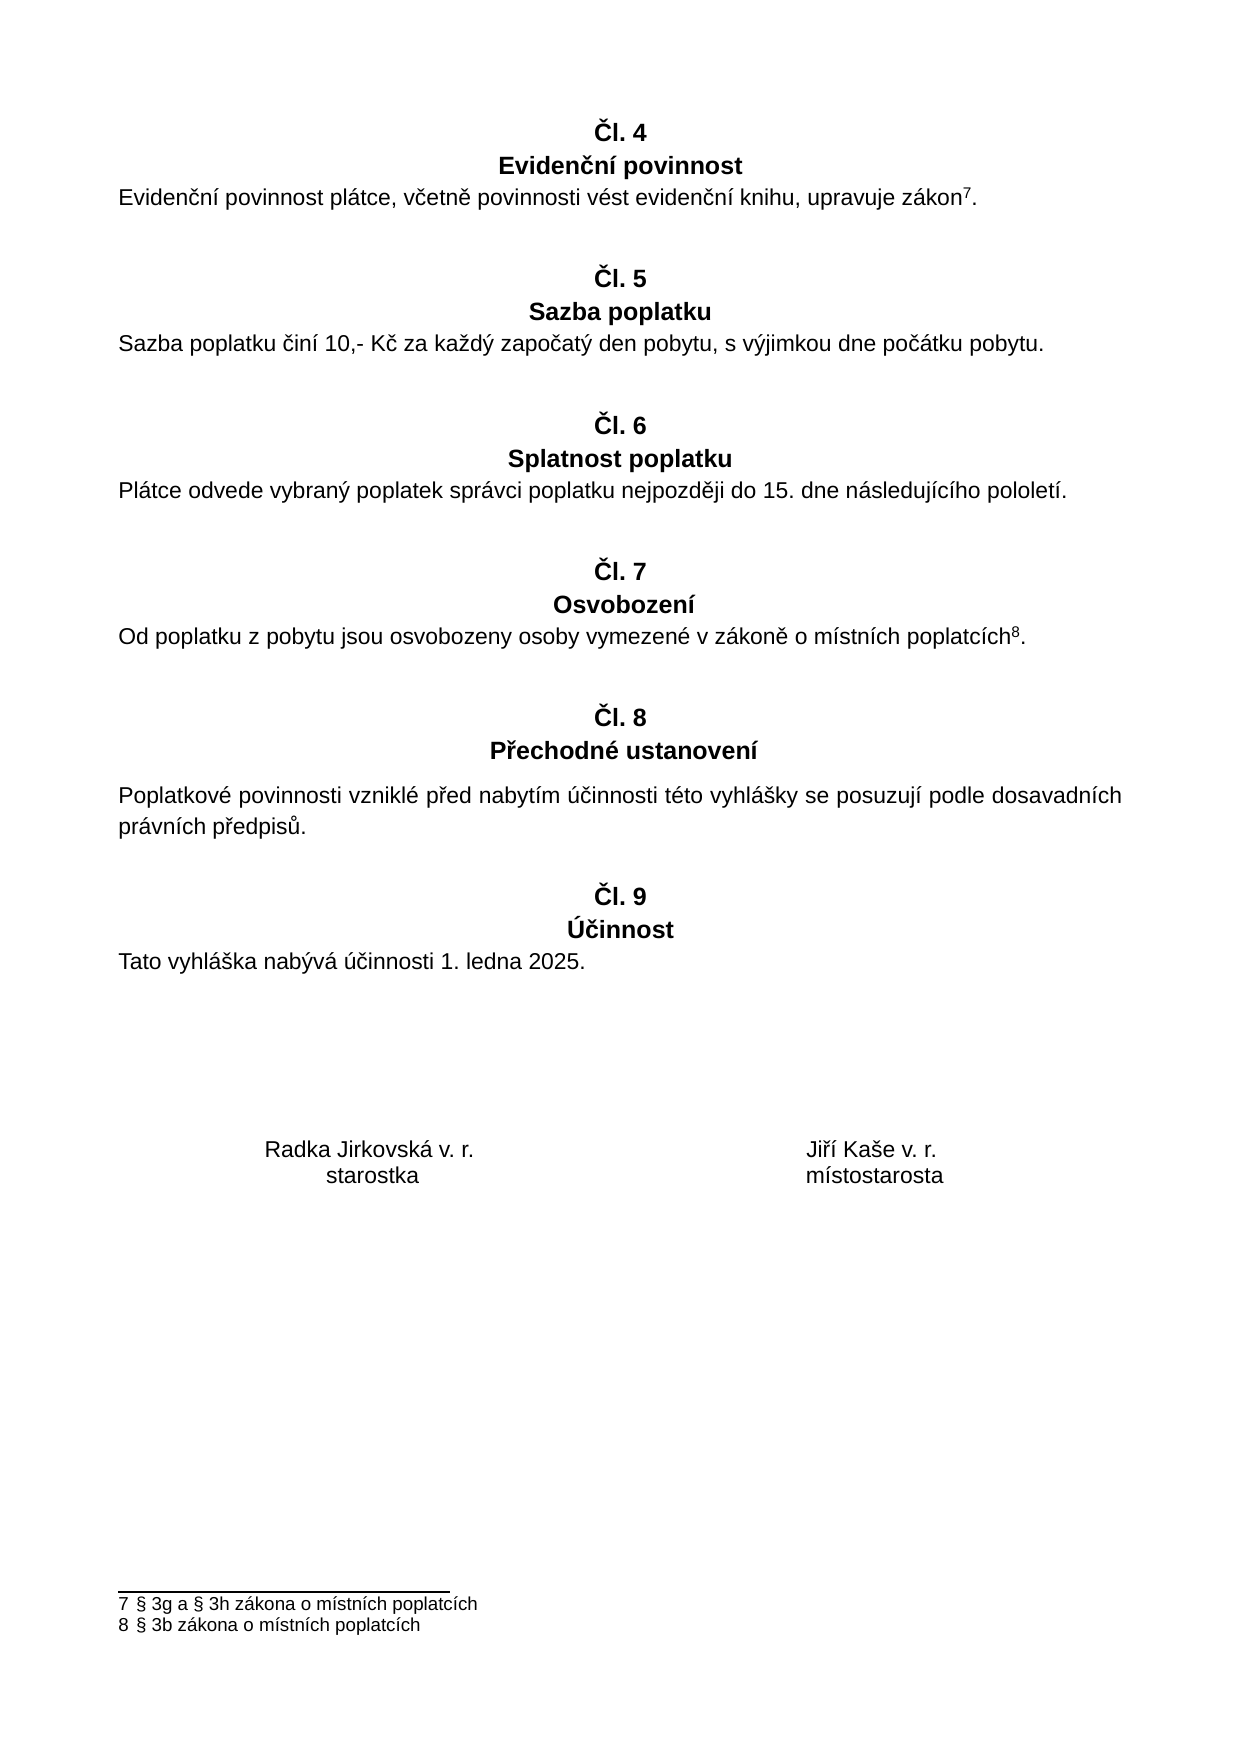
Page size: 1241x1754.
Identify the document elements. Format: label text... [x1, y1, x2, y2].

subtitle Čl. 4 Evidenční povinnost [118, 118, 1122, 180]
text Plátce odvede vybraný poplatek správci poplatku nejpozději do 15. dne následujícího pololetí. [118, 477, 1122, 503]
subtitle Čl. 6 Splatnost poplatku [118, 411, 1122, 472]
text Evidenční povinnost plátce, včetně povinnosti vést evidenční knihu, upravuje zákon. [118, 184, 1122, 211]
text Tato vyhláška nabývá účinnosti 1. ledna 2025. [118, 948, 1122, 975]
text Poplatkové povinnosti vzniklé před nabytím účinnosti této vyhlášky se posuzují podle dosavadních právních předpisů. [118, 782, 1122, 839]
text Od poplatku z pobytu jsou osvobozeny osoby vymezené v zákoně o místních poplatcích. [118, 623, 1122, 649]
text Sazba poplatku činí 10,- Kč za každý započatý den pobytu, s výjimkou dne počátku pobytu. [118, 330, 1122, 357]
subtitle Čl. 8 Přechodné ustanovení [118, 703, 1122, 765]
subtitle Čl. 9 Účinnost [118, 882, 1122, 944]
subtitle Čl. 7 Osvobození [118, 557, 1122, 619]
text § 3b zákona o místních poplatcích [118, 1614, 1122, 1635]
table_header Jiří Kaše v. r. místostarosta [620, 1076, 1122, 1194]
subtitle Čl. 5 Sazba poplatku [118, 264, 1122, 326]
text § 3g a § 3h zákona o místních poplatcích [118, 1592, 1122, 1614]
table_header Radka Jirkovská v. r. starostka [118, 1076, 620, 1194]
